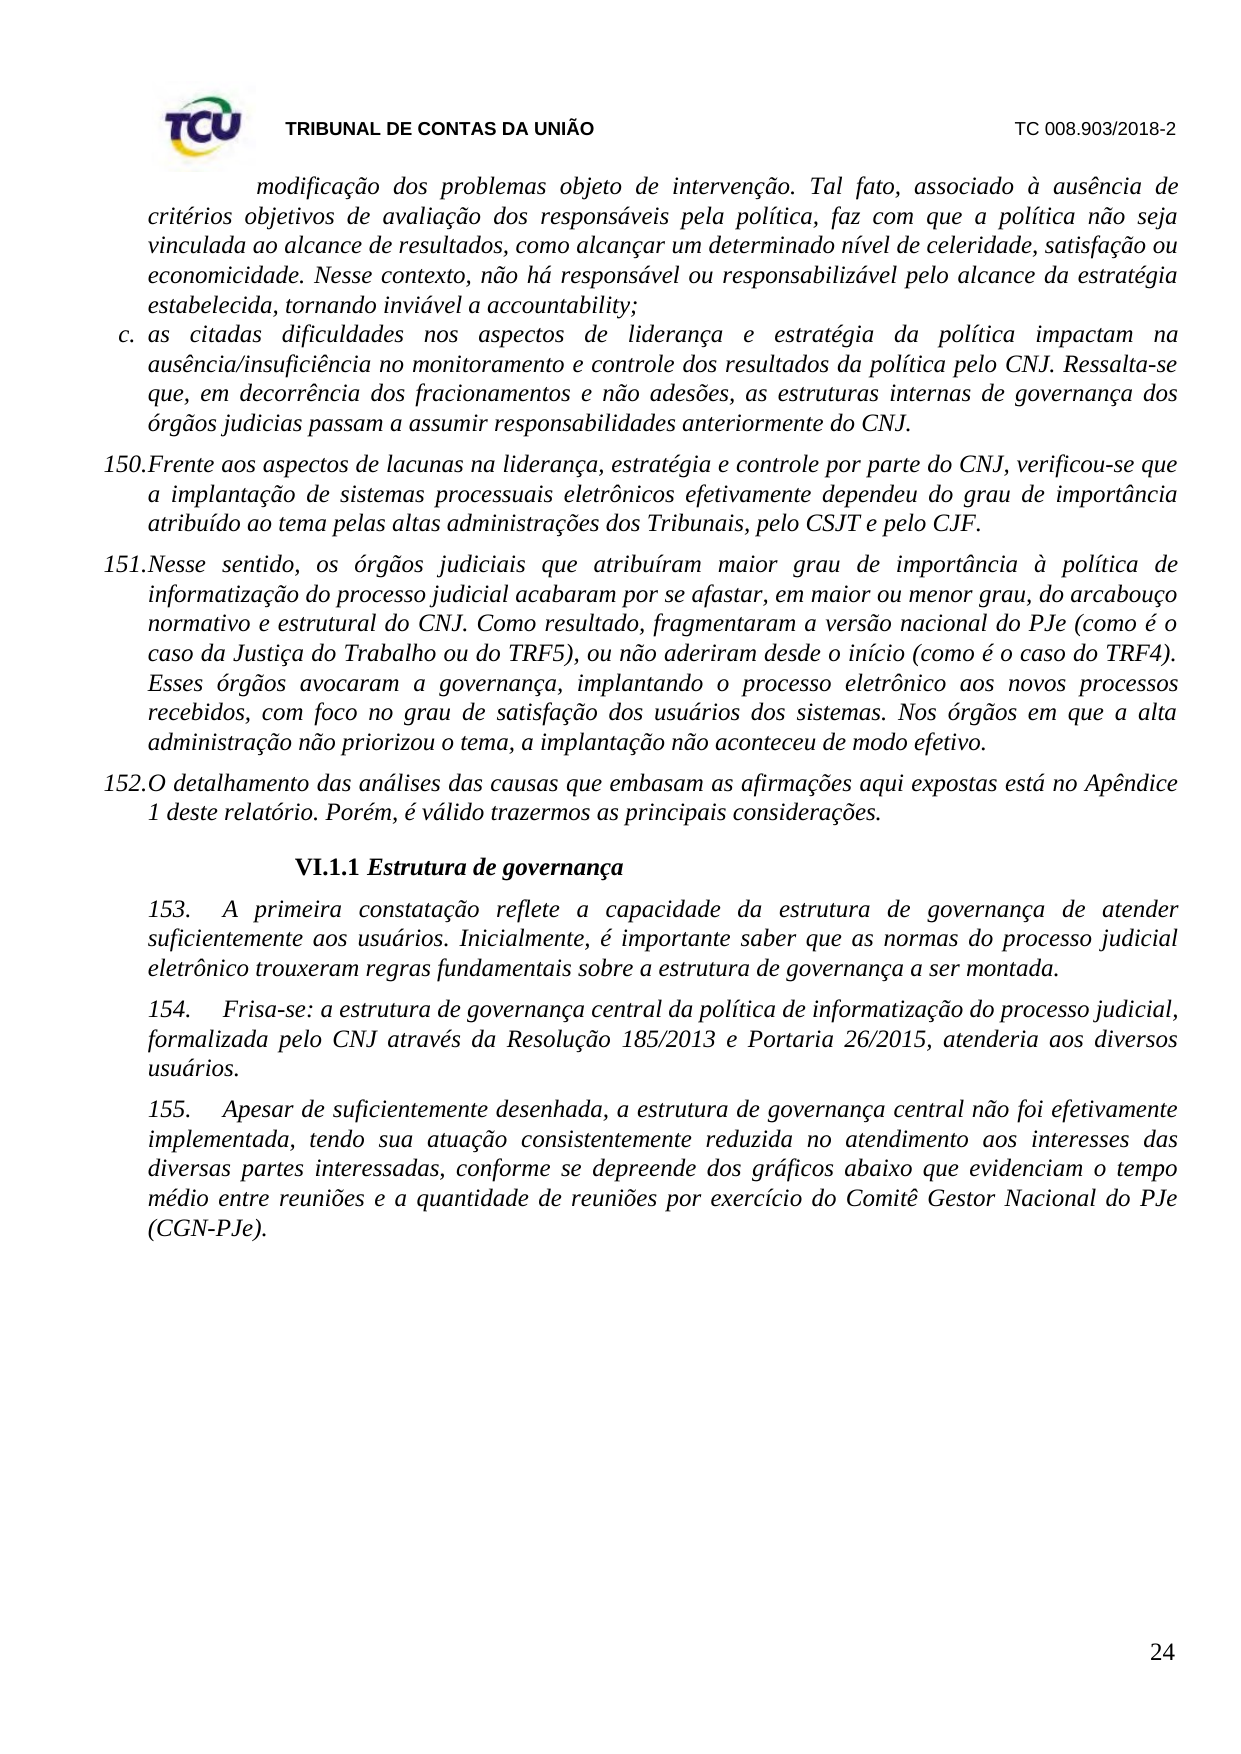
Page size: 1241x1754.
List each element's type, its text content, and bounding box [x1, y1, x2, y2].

list Nesse sentido, os órgãos judiciais que atribuíram maior grau de importância à política de informatização do processo judicial acabaram por se afastar, em maior ou menor grau, do arcabouço normativo e estrutural do CNJ. Como resultado, fragmentaram a versão nacional do PJe (como é o caso da Justiça do Trabalho ou do TRF5), ou não aderiram desde o início (como é o caso do TRF4). Esses órgãos avocaram a governança, implantando o processo eletrônico aos novos processos recebidos, com foco no grau de satisfação dos usuários dos sistemas. Nos órgãos em que a alta administração não priorizou o tema, a implantação não aconteceu de modo efetivo. [103, 549, 1182, 756]
list Frisa-se: a estrutura de governança central da política de informatização do processo judicial, formalizada pelo CNJ através da Resolução 185/2013 e Portaria 26/2015, atenderia aos diversos usuários. [148, 994, 1182, 1082]
list Apesar de suficientemente desenhada, a estrutura de governança central não foi efetivamente implementada, tendo sua atuação consistentemente reduzida no atendimento aos interesses das diversas partes interessadas, conforme se depreende dos gráficos abaixo que evidenciam o tempo médio entre reuniões e a quantidade de reuniões por exercício do Comitê Gestor Nacional do PJe (CGN-PJe). [148, 1094, 1182, 1241]
list O detalhamento das análises das causas que embasam as afirmações aqui expostas está no Apêndice 1 deste relatório. Porém, é válido trazermos as principais considerações. [103, 768, 1182, 826]
list Frente aos aspectos de lacunas na liderança, estratégia e controle por parte do CNJ, verificou-se que a implantação de sistemas processuais eletrônicos efetivamente dependeu do grau de importância atribuído ao tema pelas altas administrações dos Tribunais, pelo CSJT e pelo CJF. [103, 449, 1182, 537]
list A primeira constatação reflete a capacidade da estrutura de governança de atender suficientemente aos usuários. Inicialmente, é importante saber que as normas do processo judicial eletrônico trouxeram regras fundamentais sobre a estrutura de governança a ser montada. [148, 894, 1182, 982]
list modificação dos problemas objeto de intervenção. Tal fato, associado à ausência de critérios objetivos de avaliação dos responsáveis pela política, faz com que a política não seja vinculada ao alcance de resultados, como alcançar um determinado nível de celeridade, satisfação ou economicidade. Nesse contexto, não há responsável ou responsabilizável pelo alcance da estratégia estabelecida, tornando inviável a accountability; [118, 171, 1182, 318]
list as citadas dificuldades nos aspectos de liderança e estratégia da política impactam na ausência/insuficiência no monitoramento e controle dos resultados da política pelo CNJ. Ressalta-se que, em decorrência dos fracionamentos e não adesões, as estruturas internas de governança dos órgãos judicias passam a assumir responsabilidades anteriormente do CNJ. [118, 319, 1182, 437]
picture [151, 81, 257, 172]
subtitle VI.1.1 Estrutura de governança [294, 852, 1182, 880]
